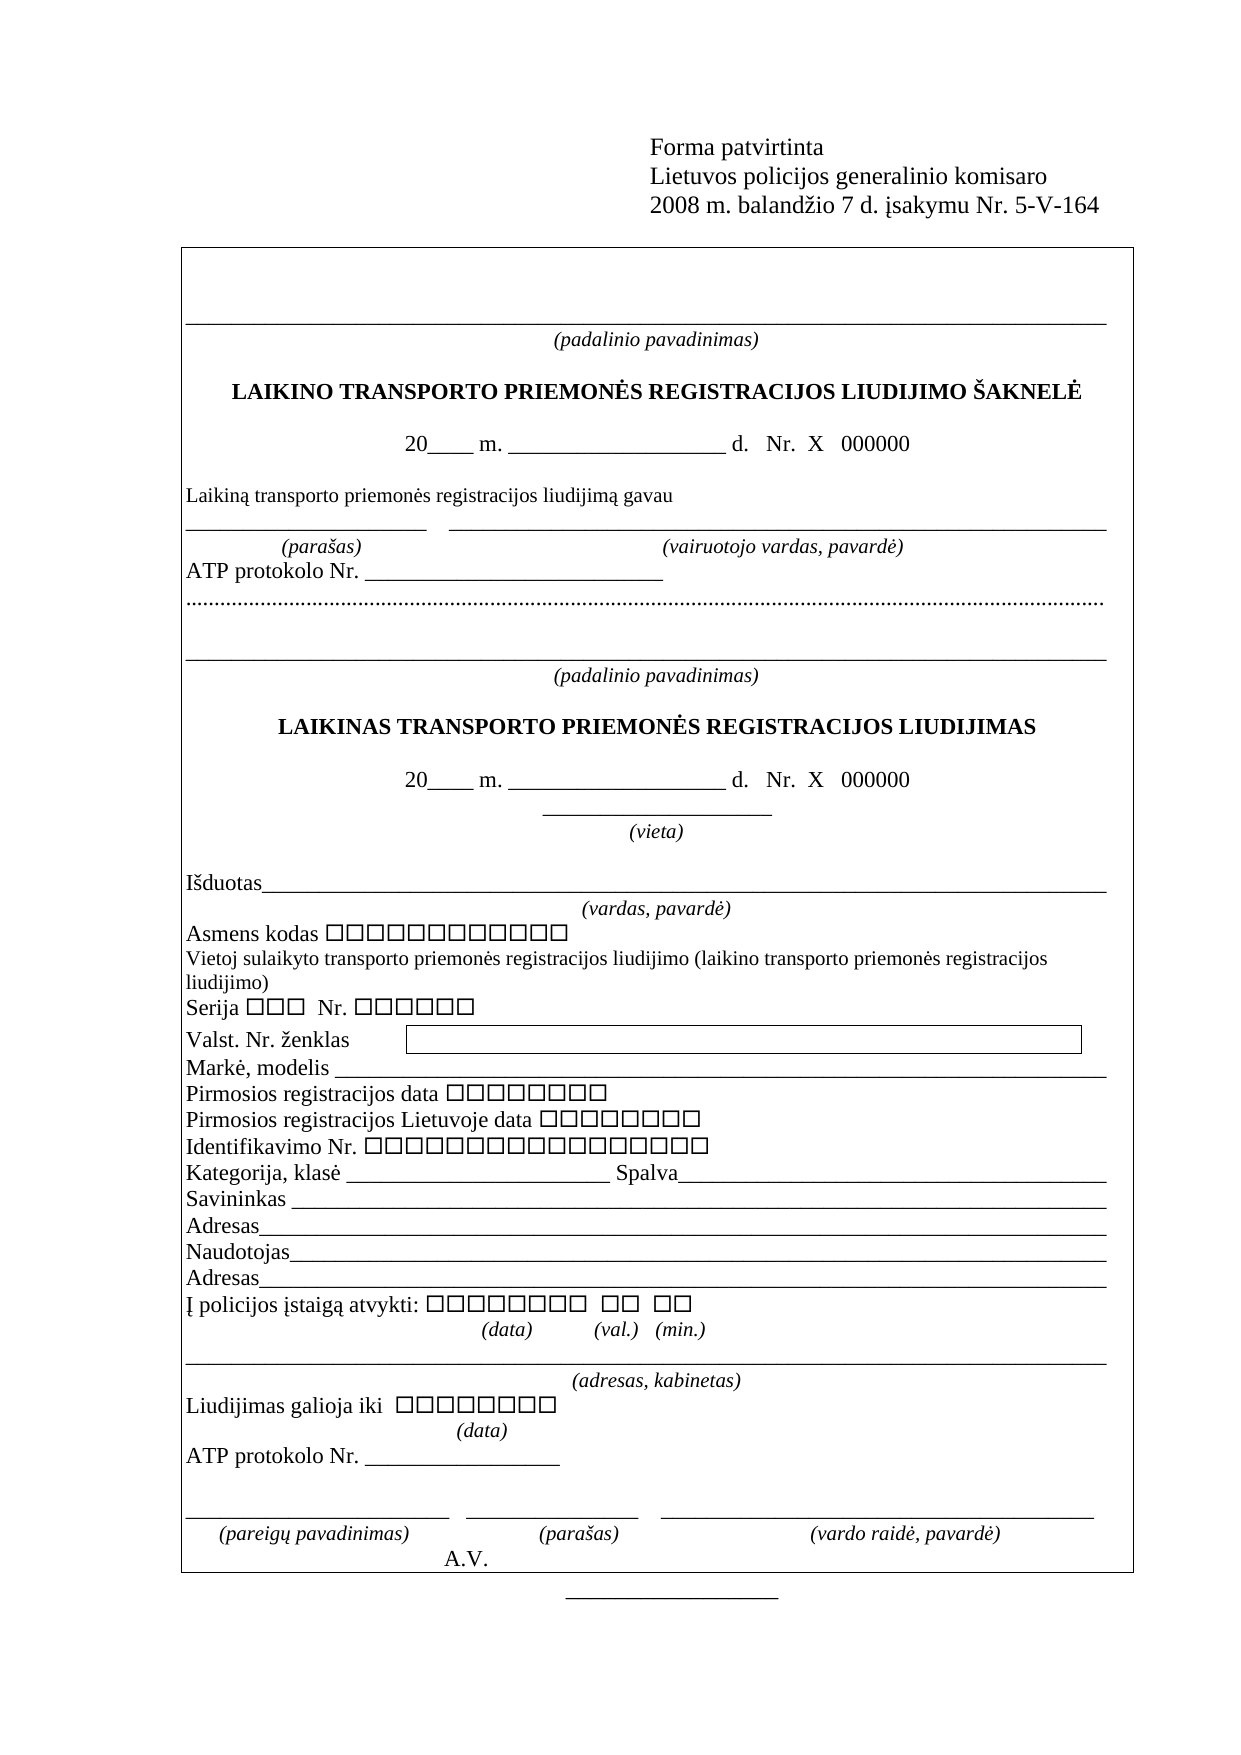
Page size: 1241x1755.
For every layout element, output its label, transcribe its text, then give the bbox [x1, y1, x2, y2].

table_cell [1082, 1025, 1133, 1053]
table_header _ (padalinio pavadinimas) LAIKINO TRANSPORTO PRIEMONĖS REGISTRACIJOS LIUDIJIMO ŠAKNELĖ 20____ m. ___________________ d. Nr. X 000000 Laikiną transporto priemonės registracijos liudijimą gavau _____________________ (parašas) (vairuotojo vardas, pavardė) ATP protokolo Nr. __________________________ . _ (padalinio pavadinimas) LAIKINAS TRANSPORTO PRIEMONĖS REGISTRACIJOS LIUDIJIMAS 20____ m. ___________________ d. Nr. X 000000 ____________________ (vieta) Išduotas (vardas, pavardė) Asmens kodas [][][][][][][][][][][][] Vietoj sulaikyto transporto priemonės registracijos liudijimo (laikino transporto priemonės registracijos liudijimo) Serija [][][] Nr. [][][][][][] [182, 248, 1133, 1025]
table_cell Markė, modelis Pirmosios registracijos data [][][][][][][][] Pirmosios registracijos Lietuvoje data [][][][][][][][] Identifikavimo Nr. [][][][][][][][][][][][][][][][][] Kategorija, klasė _______________________ Spalva Savininkas Adresas Naudotojas Adresas Į policijos įstaigą atvykti:   [][][][][][][][] [][] [][] (data) (val.) (min.) _ (adresas, kabinetas) Liudijimas galioja iki [][][][][][][][] (data) ATP protokolo Nr. _________________ _______________________ _______________ (pareigų pavadinimas) (parašas) (vardo raidė, pavardė) A.V. [182, 1053, 481, 1572]
text _________________ [177, 1573, 1166, 1601]
table_cell Valst. Nr. ženklas [182, 1025, 406, 1053]
text Forma patvirtinta [649, 132, 1166, 161]
table_cell [407, 1026, 411, 1053]
table_cell Markė, modelis Pirmosios registracijos data [][][][][][][][] Pirmosios registracijos Lietuvoje data [][][][][][][][] Identifikavimo Nr. [][][][][][][][][][][][][][][][][] Kategorija, klasė _______________________ Spalva Savininkas Adresas Naudotojas Adresas Į policijos įstaigą atvykti:   [][][][][][][][] [][] [][] (data) (val.) (min.) _ (adresas, kabinetas) Liudijimas galioja iki [][][][][][][][] (data) ATP protokolo Nr. _________________ _______________________ _______________ (pareigų pavadinimas) (parašas) (vardo raidė, pavardė) A.V. [1082, 1053, 1133, 1572]
text Lietuvos policijos generalinio komisaro [649, 161, 1166, 190]
text 2008 m. balandžio 7 d. įsakymu Nr. 5-V-164 [649, 190, 1166, 218]
table_cell [1077, 1026, 1081, 1053]
